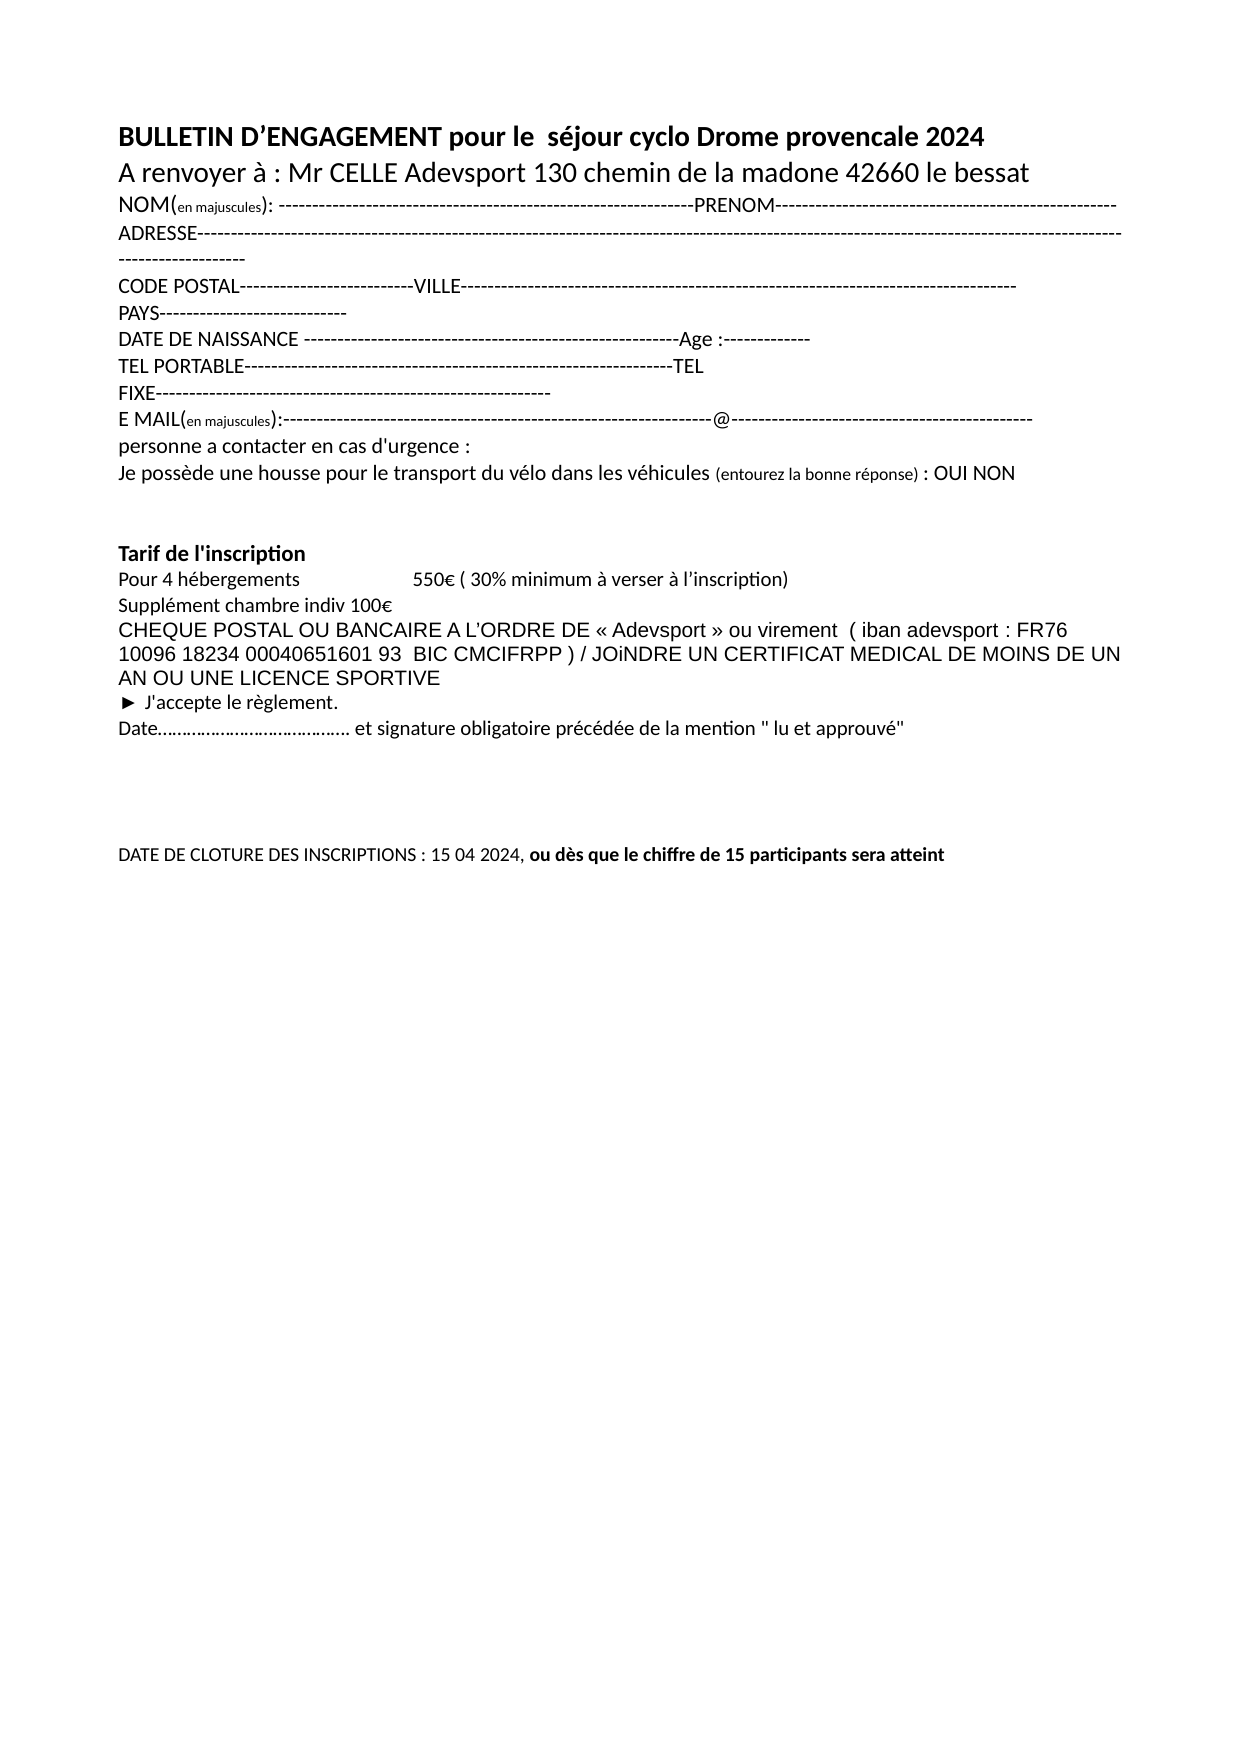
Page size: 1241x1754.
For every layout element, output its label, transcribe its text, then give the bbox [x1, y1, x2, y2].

text A renvoyer à : Mr CELLE Adevsport 130 chemin de la madone 42660 le bessat [118, 154, 1122, 189]
text DATE DE NAISSANCE --------------------------------------------------------Age :------------- [118, 325, 1122, 352]
text ► J'accepte le règlement. [118, 689, 1122, 715]
text personne a contacter en cas d'urgence : [118, 432, 1122, 459]
text Pour 4 hébergements 550€ ( 30% minimum à verser à l’inscription) [118, 567, 1122, 592]
text Date…………………………………. et signature obligatoire précédée de la mention " lu et approuvé" [118, 715, 1122, 740]
text E MAIL(en majuscules):----------------------------------------------------------------@--------------------------------------------- [118, 405, 1122, 432]
text Je possède une housse pour le transport du vélo dans les véhicules (entourez la bonne réponse) : OUI NON [118, 459, 1122, 485]
text CODE POSTAL--------------------------VILLE-----------------------------------------------------------------------------------PAYS---------------------------- [118, 272, 1122, 325]
text CHEQUE POSTAL OU BANCAIRE A L’ORDRE DE « Adevsport » ou virement ( iban adevsport : FR76 10096 18234 00040651601 93 BIC CMCIFRPP ) / JOiNDRE UN CERTIFICAT MEDICAL DE MOINS DE UN AN OU UNE LICENCE SPORTIVE [118, 617, 1122, 689]
text DATE DE CLOTURE DES INSCRIPTIONS : 15 04 2024, ou dès que le chiffre de 15 participants sera atteint [118, 842, 1122, 866]
text BULLETIN D’ENGAGEMENT pour le séjour cyclo Drome provencale 2024 [118, 118, 1122, 154]
text ADRESSE------------------------------------------------------------------------------------------------------------------------------------------------------------- [118, 219, 1122, 272]
text NOM(en majuscules): --------------------------------------------------------------PRENOM--------------------------------------------------- [118, 189, 1122, 219]
text Tarif de l'inscription [118, 539, 1122, 567]
text TEL PORTABLE----------------------------------------------------------------TEL FIXE----------------------------------------------------------- [118, 352, 1122, 405]
text Supplément chambre indiv 100€ [118, 592, 1122, 617]
